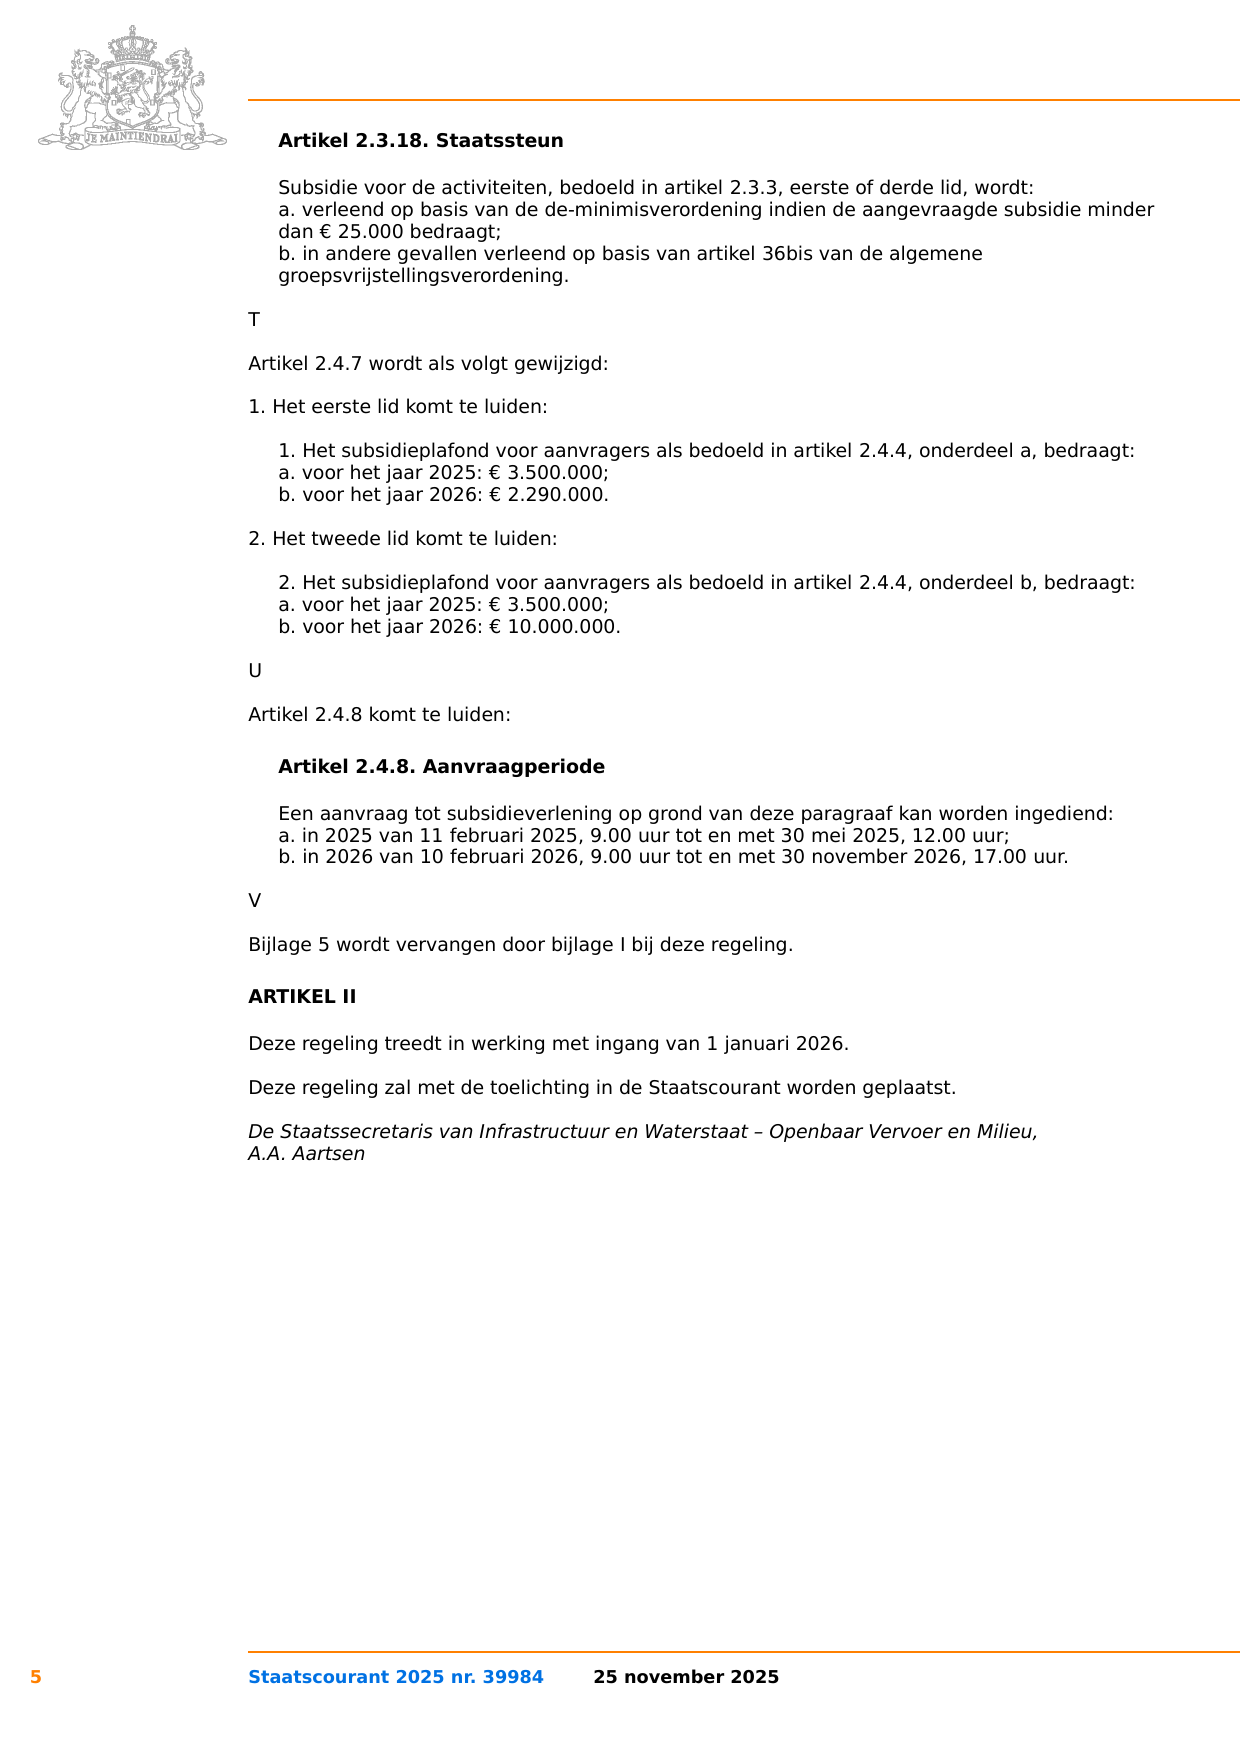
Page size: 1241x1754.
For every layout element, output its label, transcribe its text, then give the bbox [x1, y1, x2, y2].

text a. voor het jaar 2025: € 3.500.000; [278, 462, 1163, 484]
text Bijlage 5 wordt vervangen door bijlage I bij deze regeling. [248, 934, 1163, 956]
text 1. Het subsidieplafond voor aanvragers als bedoeld in artikel 2.4.4, onderdeel a, bedraagt: [278, 440, 1163, 462]
text b. in 2026 van 10 februari 2026, 9.00 uur tot en met 30 november 2026, 17.00 uur. [278, 846, 1163, 868]
text V [248, 890, 1163, 912]
subtitle Artikel 2.4.8. Aanvraagperiode [278, 756, 1163, 777]
text a. verleend op basis van de de-minimisverordening indien de aangevraagde subsidie minder dan € 25.000 bedraagt; [278, 199, 1163, 243]
text De Staatssecretaris van Infrastructuur en Waterstaat – Openbaar Vervoer en Milieu, A.A. Aartsen [248, 1121, 1163, 1165]
subtitle Artikel 2.3.18. Staatssteun [278, 130, 1163, 152]
text 2. Het tweede lid komt te luiden: [248, 528, 1163, 550]
text U [248, 660, 1163, 682]
text Deze regeling treedt in werking met ingang van 1 januari 2026. [248, 1033, 1163, 1055]
picture [38, 25, 227, 150]
text Subsidie voor de activiteiten, bedoeld in artikel 2.3.3, eerste of derde lid, wordt: [278, 177, 1163, 199]
text a. voor het jaar 2025: € 3.500.000; [278, 594, 1163, 616]
text b. voor het jaar 2026: € 2.290.000. [278, 484, 1163, 506]
text b. in andere gevallen verleend op basis van artikel 36bis van de algemene groepsvrijstellingsverordening. [278, 243, 1163, 287]
text 2. Het subsidieplafond voor aanvragers als bedoeld in artikel 2.4.4, onderdeel b, bedraagt: [278, 572, 1163, 594]
text b. voor het jaar 2026: € 10.000.000. [278, 616, 1163, 638]
text Deze regeling zal met de toelichting in de Staatscourant worden geplaatst. [248, 1077, 1163, 1099]
text a. in 2025 van 11 februari 2025, 9.00 uur tot en met 30 mei 2025, 12.00 uur; [278, 824, 1163, 846]
text 1. Het eerste lid komt te luiden: [248, 396, 1163, 418]
text Artikel 2.4.8 komt te luiden: [248, 703, 1163, 726]
text Een aanvraag tot subsidieverlening op grond van deze paragraaf kan worden ingediend: [278, 802, 1163, 824]
text T [248, 309, 1163, 331]
subtitle ARTIKEL II [248, 986, 1163, 1008]
text Artikel 2.4.7 wordt als volgt gewijzigd: [248, 352, 1163, 374]
